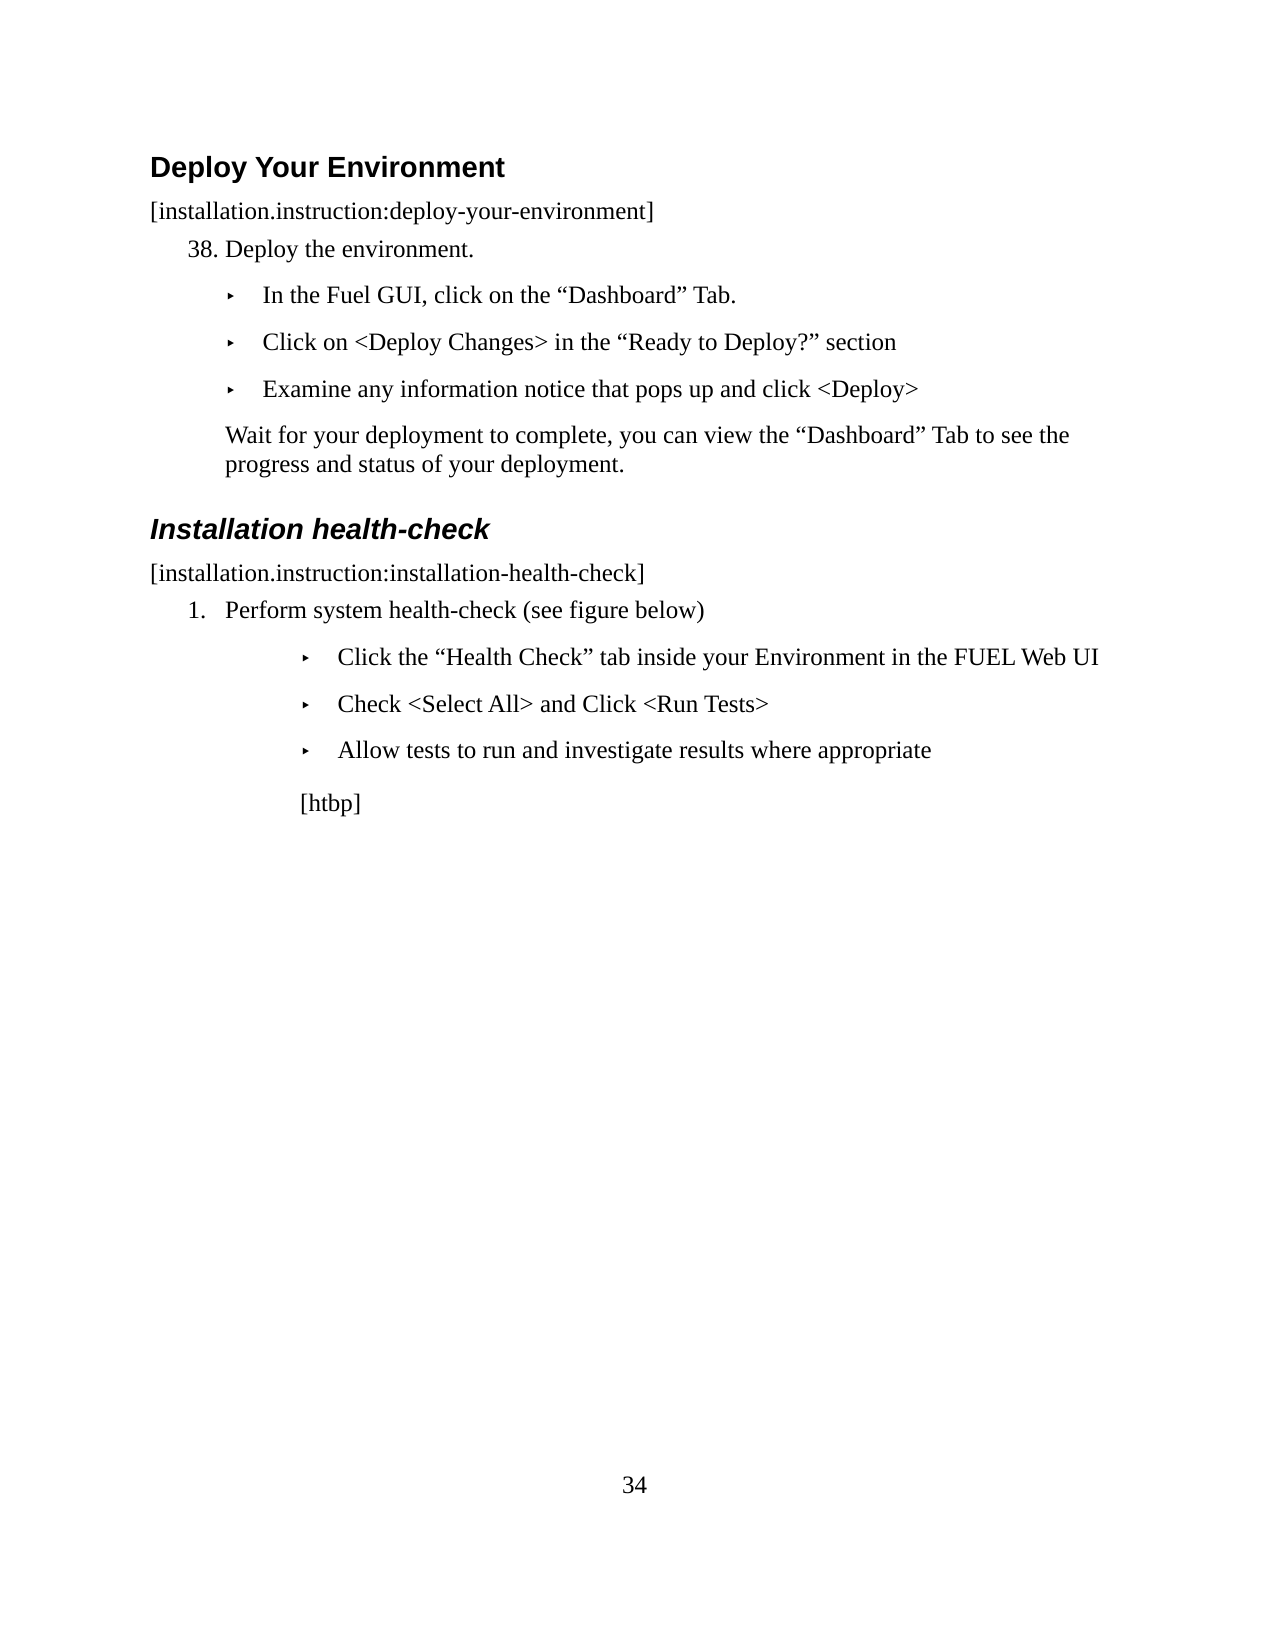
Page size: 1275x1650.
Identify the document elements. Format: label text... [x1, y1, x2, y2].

subtitle Installation health-check [150, 512, 1125, 545]
list Examine any information notice that pops up and click <Deploy> [225, 374, 1125, 402]
list Allow tests to run and investigate results where appropriate [300, 736, 1125, 764]
text [installation.instruction:installation-health-check] [150, 558, 1125, 587]
subtitle Deploy Your Environment [150, 150, 1125, 183]
text [installation.instruction:deploy-your-environment] [150, 196, 1125, 225]
list Perform system health-check (see figure below) [187, 596, 1125, 624]
list In the Fuel GUI, click on the “Dashboard” Tab. [225, 280, 1125, 309]
list Click on <Deploy Changes> in the “Ready to Deploy?” section [225, 327, 1125, 356]
list [htbp] [262, 788, 1125, 817]
list Deploy the environment. [187, 234, 1125, 262]
list Wait for your deployment to complete, you can view the “Dashboard” Tab to see the progress and status of your deployment. [187, 420, 1125, 478]
list Click the “Health Check” tab inside your Environment in the FUEL Web UI [300, 642, 1125, 671]
list Check <Select All> and Click <Run Tests> [300, 689, 1125, 718]
